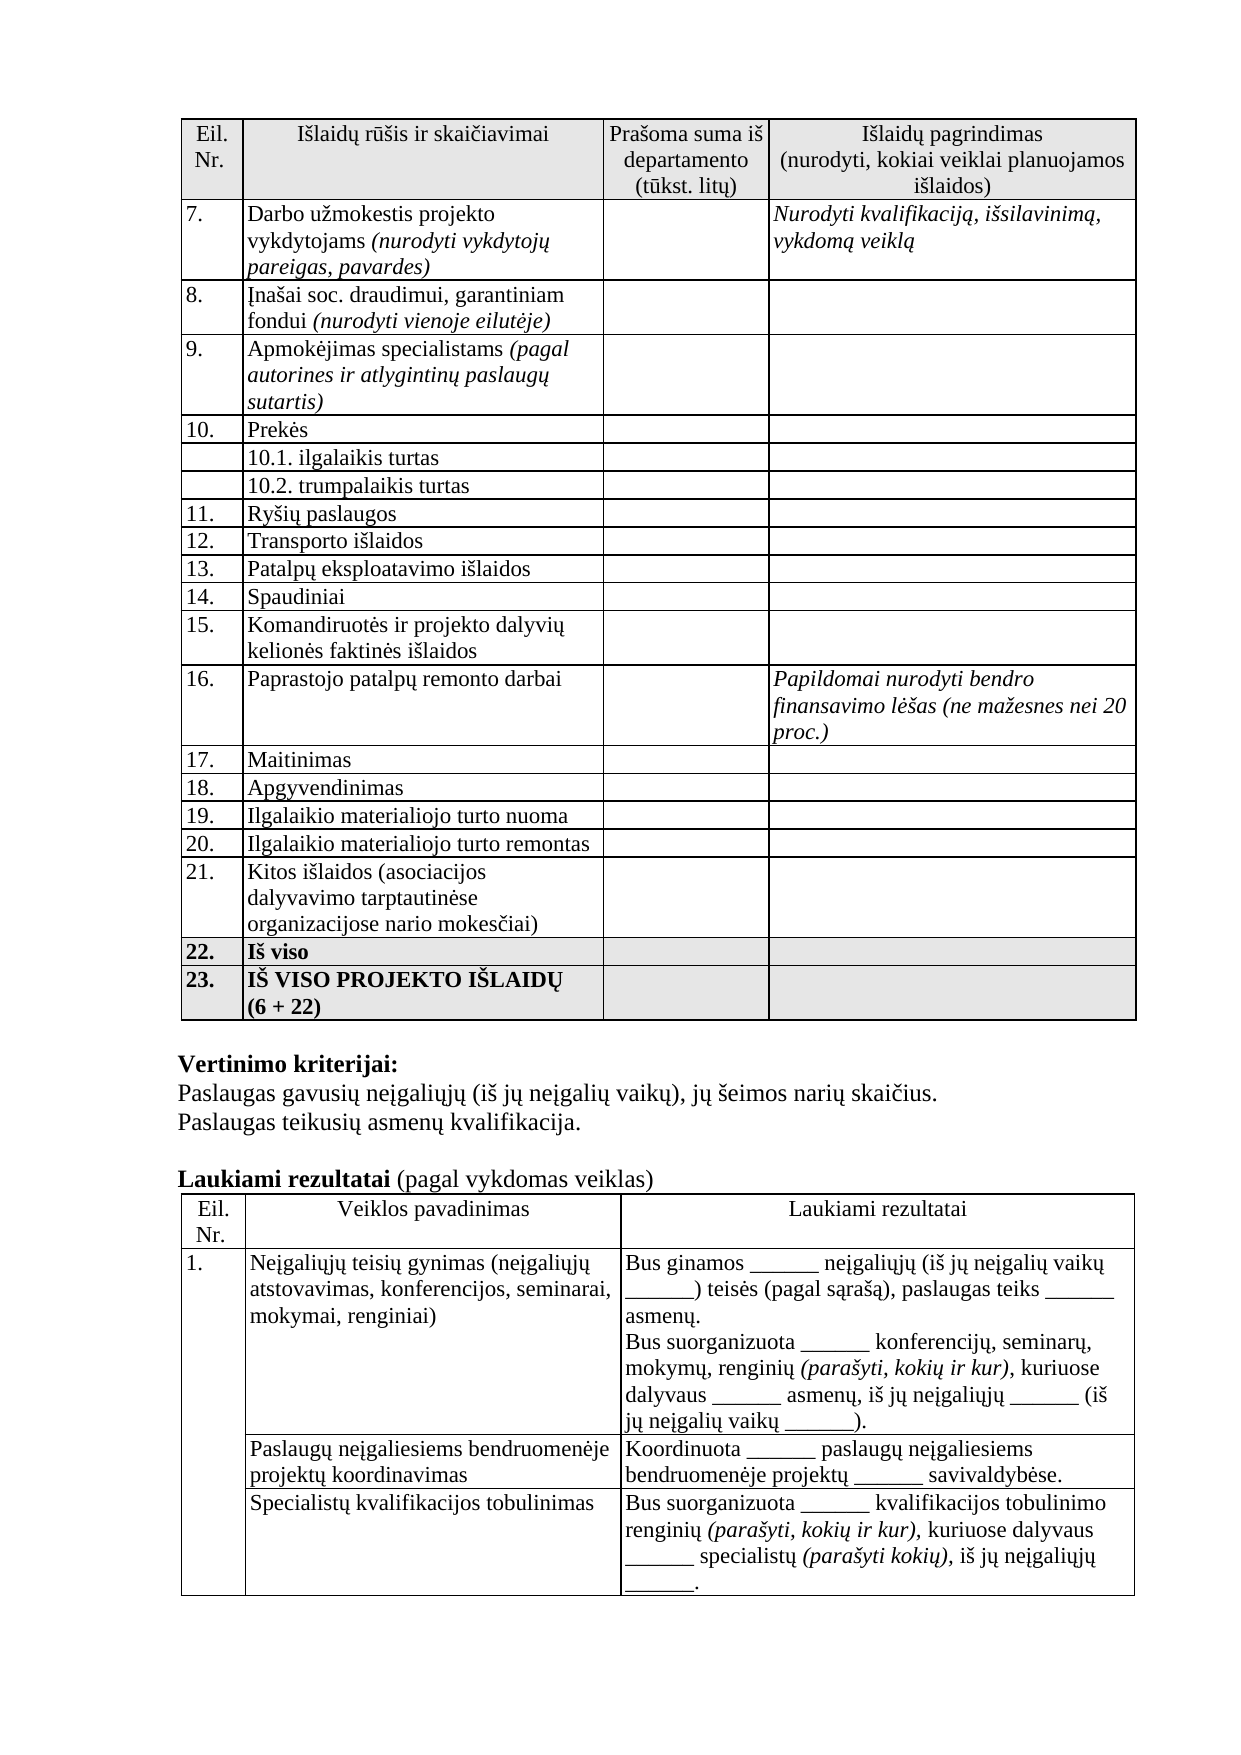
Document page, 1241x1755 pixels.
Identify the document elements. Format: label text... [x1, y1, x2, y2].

text Laukiami rezultatai (pagal vykdomas veiklas) [177, 1164, 1181, 1193]
table_cell Patalpų eksploatavimo išlaidos [244, 556, 603, 582]
table_cell [604, 611, 768, 664]
table_cell [604, 200, 768, 279]
table_cell [770, 938, 1135, 965]
table_cell Koordinuota ______ paslaugų neįgaliesiems bendruomenėje projektų ______ savivaldybėse. [622, 1435, 1134, 1488]
table_cell [604, 938, 768, 965]
table_cell [604, 666, 768, 744]
table_cell [604, 802, 768, 828]
table_cell [770, 472, 1135, 498]
table_cell [770, 416, 1135, 442]
table_cell 15. [182, 611, 242, 664]
table_cell Ilgalaikio materialiojo turto remontas [244, 830, 603, 856]
table_cell Bus suorganizuota ______ kvalifikacijos tobulinimo renginių (parašyti, kokių ir kur), kuriuose dalyvaus ______ specialistų (parašyti kokių), iš jų neįgaliųjų ______. [622, 1489, 1134, 1595]
table_cell Paslaugų neįgaliesiems bendruomenėje projektų koordinavimas [246, 1435, 620, 1488]
table_cell Apgyvendinimas [244, 774, 603, 800]
table_cell 16. [182, 666, 242, 744]
table_header Eil. Nr. [182, 120, 242, 199]
table_cell [770, 774, 1135, 800]
table_cell [604, 858, 768, 937]
table_cell [770, 858, 1135, 937]
table_cell [770, 746, 1135, 772]
text Paslaugas teikusių asmenų kvalifikacija. [177, 1107, 1181, 1136]
table_cell Prekės [244, 416, 603, 442]
table_cell 19. [182, 802, 242, 828]
table_cell Ryšių paslaugos [244, 500, 603, 526]
table_cell [770, 802, 1135, 828]
table_cell Maitinimas [244, 746, 603, 772]
table_cell [604, 444, 768, 470]
table_cell 10.2. trumpalaikis turtas [244, 472, 603, 498]
table_cell IŠ VISO PROJEKTO IŠLAIDŲ (6 + 22) [244, 966, 603, 1019]
table_cell Bus ginamos ______ neįgaliųjų (iš jų neįgalių vaikų ______) teisės (pagal sąrašą), paslaugas teiks ______ asmenų. Bus suorganizuota ______ konferencijų, seminarų, mokymų, renginių (parašyti, kokių ir kur), kuriuose dalyvaus ______ asmenų, iš jų neįgaliųjų ______ (iš jų neįgalių vaikų ______). [622, 1249, 1134, 1433]
table_cell [604, 830, 768, 856]
table_cell [770, 335, 1135, 414]
table_cell [604, 416, 768, 442]
table_cell [770, 281, 1135, 334]
table_cell Apmokėjimas specialistams (pagal autorines ir atlygintinų paslaugų sutartis) [244, 335, 603, 414]
table_cell [604, 966, 768, 1019]
table_cell 11. [182, 500, 242, 526]
table_cell 1. [182, 1249, 245, 1595]
table_cell 13. [182, 556, 242, 582]
table_cell [604, 472, 768, 498]
table_cell [182, 444, 242, 470]
table_cell Įnašai soc. draudimui, garantiniam fondui (nurodyti vienoje eilutėje) [244, 281, 603, 334]
table_cell [770, 830, 1135, 856]
table_cell [770, 500, 1135, 526]
text Paslaugas gavusių neįgaliųjų (iš jų neįgalių vaikų), jų šeimos narių skaičius. [177, 1078, 1181, 1107]
table_cell [770, 528, 1135, 554]
table_cell 10. [182, 416, 242, 442]
table_cell 14. [182, 583, 242, 610]
table_cell [604, 774, 768, 800]
table_cell [604, 746, 768, 772]
table_cell Papildomai nurodyti bendro finansavimo lėšas (ne mažesnes nei 20 proc.) [770, 666, 1135, 744]
table_cell Iš viso [244, 938, 603, 965]
table_header Veiklos pavadinimas [246, 1195, 620, 1247]
table_cell [770, 611, 1135, 664]
table_cell Paprastojo patalpų remonto darbai [244, 666, 603, 744]
table_cell [604, 556, 768, 582]
text Vertinimo kriterijai: [177, 1049, 1181, 1078]
table_cell 12. [182, 528, 242, 554]
table_cell 8. [182, 281, 242, 334]
table_cell Specialistų kvalifikacijos tobulinimas [246, 1489, 620, 1595]
table_cell 21. [182, 858, 242, 937]
table_header Prašoma suma iš departamento (tūkst. litų) [604, 120, 768, 199]
table_cell [604, 500, 768, 526]
table_cell [182, 472, 242, 498]
table_cell Spaudiniai [244, 583, 603, 610]
table_cell [604, 528, 768, 554]
table_cell [770, 583, 1135, 610]
table_cell Nurodyti kvalifikaciją, išsilavinimą, vykdomą veiklą [770, 200, 1135, 279]
table_cell 23. [182, 966, 242, 1019]
table_header Išlaidų rūšis ir skaičiavimai [244, 120, 603, 199]
table_cell 7. [182, 200, 242, 279]
table_cell 17. [182, 746, 242, 772]
table_cell 20. [182, 830, 242, 856]
table_cell Neįgaliųjų teisių gynimas (neįgaliųjų atstovavimas, konferencijos, seminarai, mokymai, renginiai) [246, 1249, 620, 1433]
table_cell [604, 335, 768, 414]
table_cell Komandiruotės ir projekto dalyvių kelionės faktinės išlaidos [244, 611, 603, 664]
table_cell Ilgalaikio materialiojo turto nuoma [244, 802, 603, 828]
table_cell Transporto išlaidos [244, 528, 603, 554]
table_cell Darbo užmokestis projekto vykdytojams (nurodyti vykdytojų pareigas, pavardes) [244, 200, 603, 279]
table_header Laukiami rezultatai [622, 1195, 1134, 1247]
table_cell [770, 444, 1135, 470]
table_cell [604, 281, 768, 334]
table_cell 10.1. ilgalaikis turtas [244, 444, 603, 470]
table_cell [770, 966, 1135, 1019]
table_cell 22. [182, 938, 242, 965]
table_header Eil. Nr. [182, 1195, 245, 1247]
table_cell 18. [182, 774, 242, 800]
table_cell Kitos išlaidos (asociacijos dalyvavimo tarptautinėse organizacijose nario mokesčiai) [244, 858, 603, 937]
table_header Išlaidų pagrindimas (nurodyti, kokiai veiklai planuojamos išlaidos) [770, 120, 1135, 199]
table_cell [604, 583, 768, 610]
table_cell 9. [182, 335, 242, 414]
table_cell [770, 556, 1135, 582]
